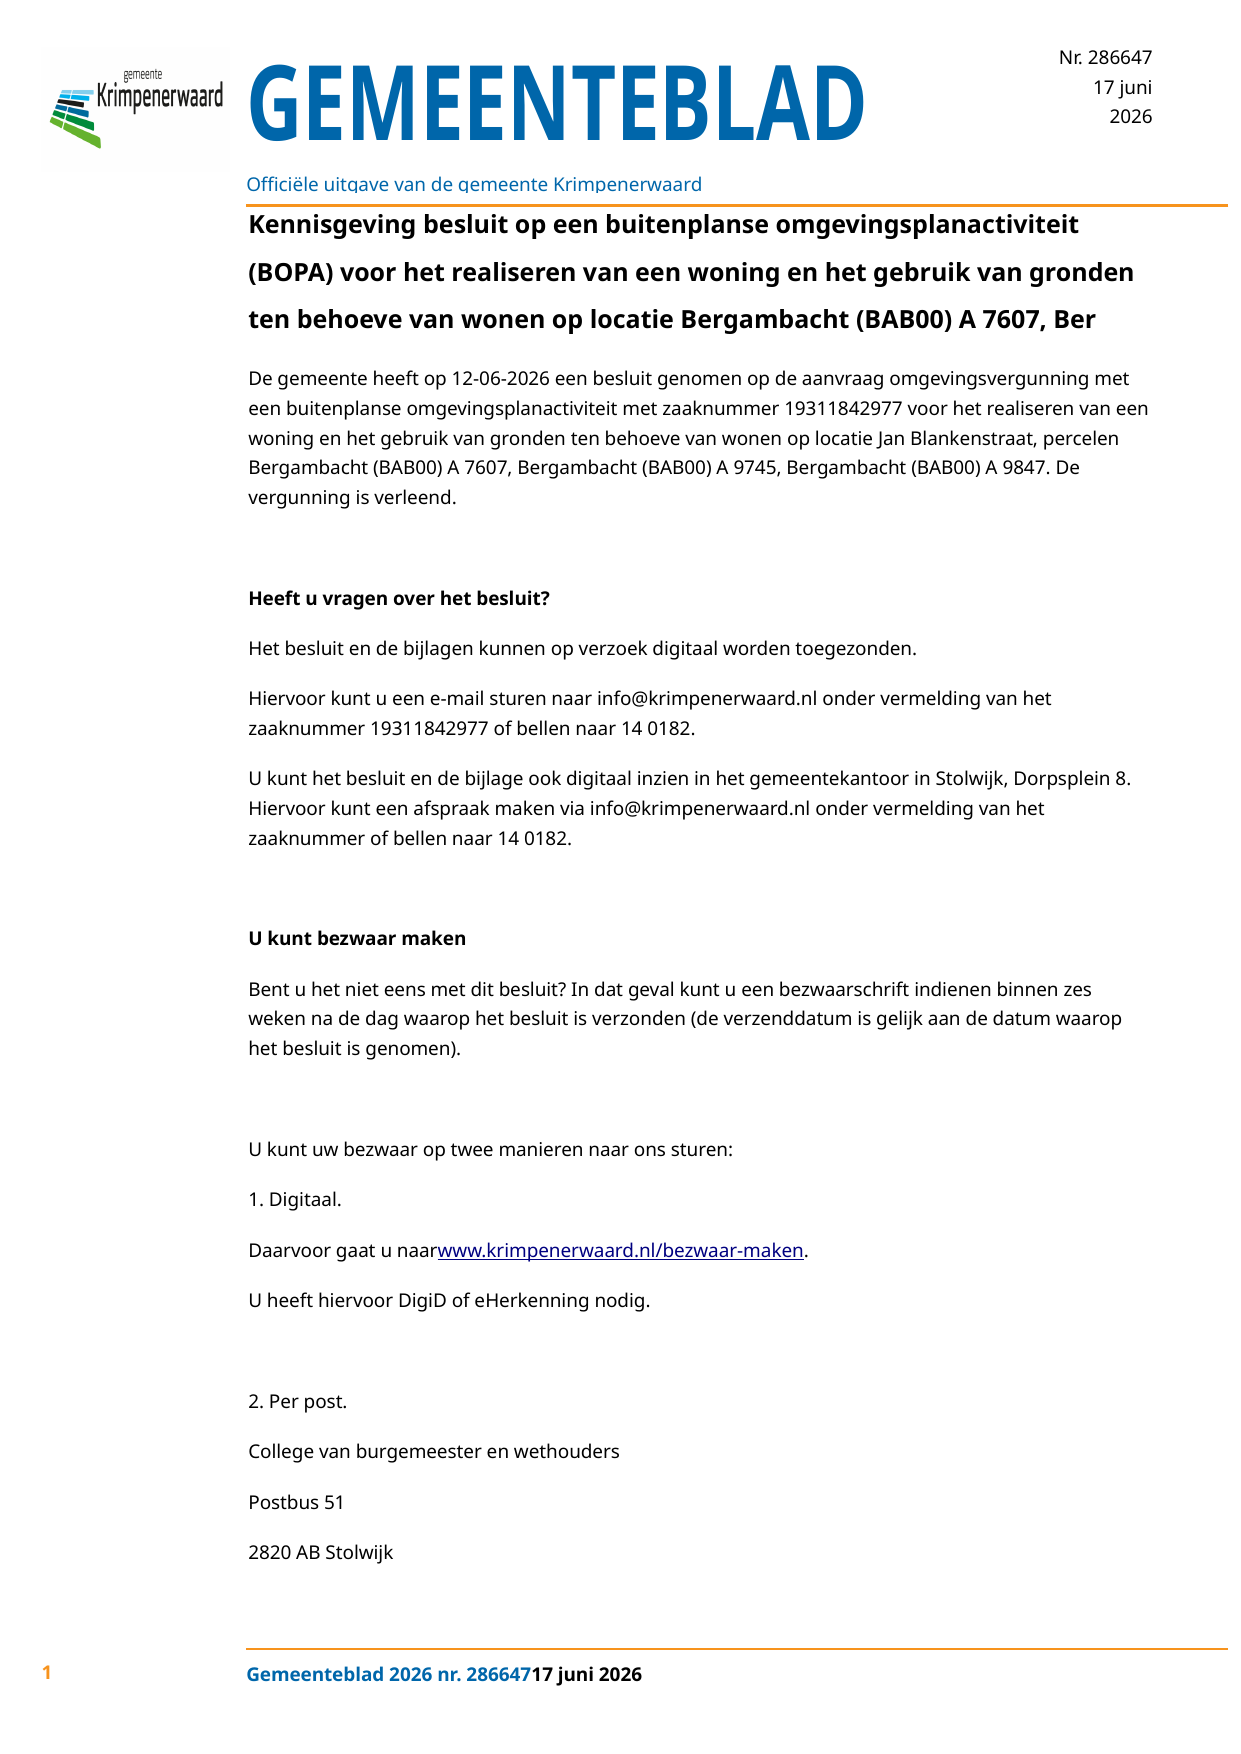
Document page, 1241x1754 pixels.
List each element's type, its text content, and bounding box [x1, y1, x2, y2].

text 1. Digitaal. [248, 1186, 1152, 1212]
text 2820 AB Stolwijk [248, 1539, 1152, 1565]
text Daarvoor gaat u naarwww.krimpenerwaard.nl/bezwaar-maken. [248, 1237, 1152, 1262]
text Kennisgeving besluit op een buitenplanse omgevingsplanactiviteit (BOPA) voor het realiseren van een woning en het gebruik van gronden ten behoeve van wonen op locatie Bergambacht (BAB00) A 7607, Ber [248, 207, 1152, 336]
text Het besluit en de bijlagen kunnen op verzoek digitaal worden toegezonden. [248, 635, 1152, 661]
text U heeft hiervoor DigiD of eHerkenning nodig. [248, 1287, 1152, 1313]
text Heeft u vragen over het besluit? [248, 585, 1152, 610]
text U kunt uw bezwaar op twee manieren naar ons sturen: [248, 1136, 1152, 1162]
text U kunt bezwaar maken [248, 926, 1152, 951]
picture [41, 47, 231, 172]
text Bent u het niet eens met dit besluit? In dat geval kunt u een bezwaarschrift indienen binnen zes weken na de dag waarop het besluit is verzonden (de verzenddatum is gelijk aan de datum waarop het besluit is genomen). [248, 976, 1152, 1061]
text De gemeente heeft op 12-06-2026 een besluit genomen op de aanvraag omgevingsvergunning met een buitenplanse omgevingsplanactiviteit met zaaknummer 19311842977 voor het realiseren van een woning en het gebruik van gronden ten behoeve van wonen op locatie Jan Blankenstraat, percelen Bergambacht (BAB00) A 7607, Bergambacht (BAB00) A 9745, Bergambacht (BAB00) A 9847. De vergunning is verleend. [248, 366, 1152, 509]
text 2. Per post. [248, 1388, 1152, 1414]
text College van burgemeester en wethouders [248, 1438, 1152, 1464]
text Postbus 51 [248, 1489, 1152, 1514]
text U kunt het besluit en de bijlage ook digitaal inzien in het gemeentekantoor in Stolwijk, Dorpsplein 8. Hiervoor kunt een afspraak maken via info@krimpenerwaard.nl onder vermelding van het zaaknummer of bellen naar 14 0182. [248, 766, 1152, 850]
text Hiervoor kunt u een e-mail sturen naar info@krimpenerwaard.nl onder vermelding van het zaaknummer 19311842977 of bellen naar 14 0182. [248, 686, 1152, 741]
